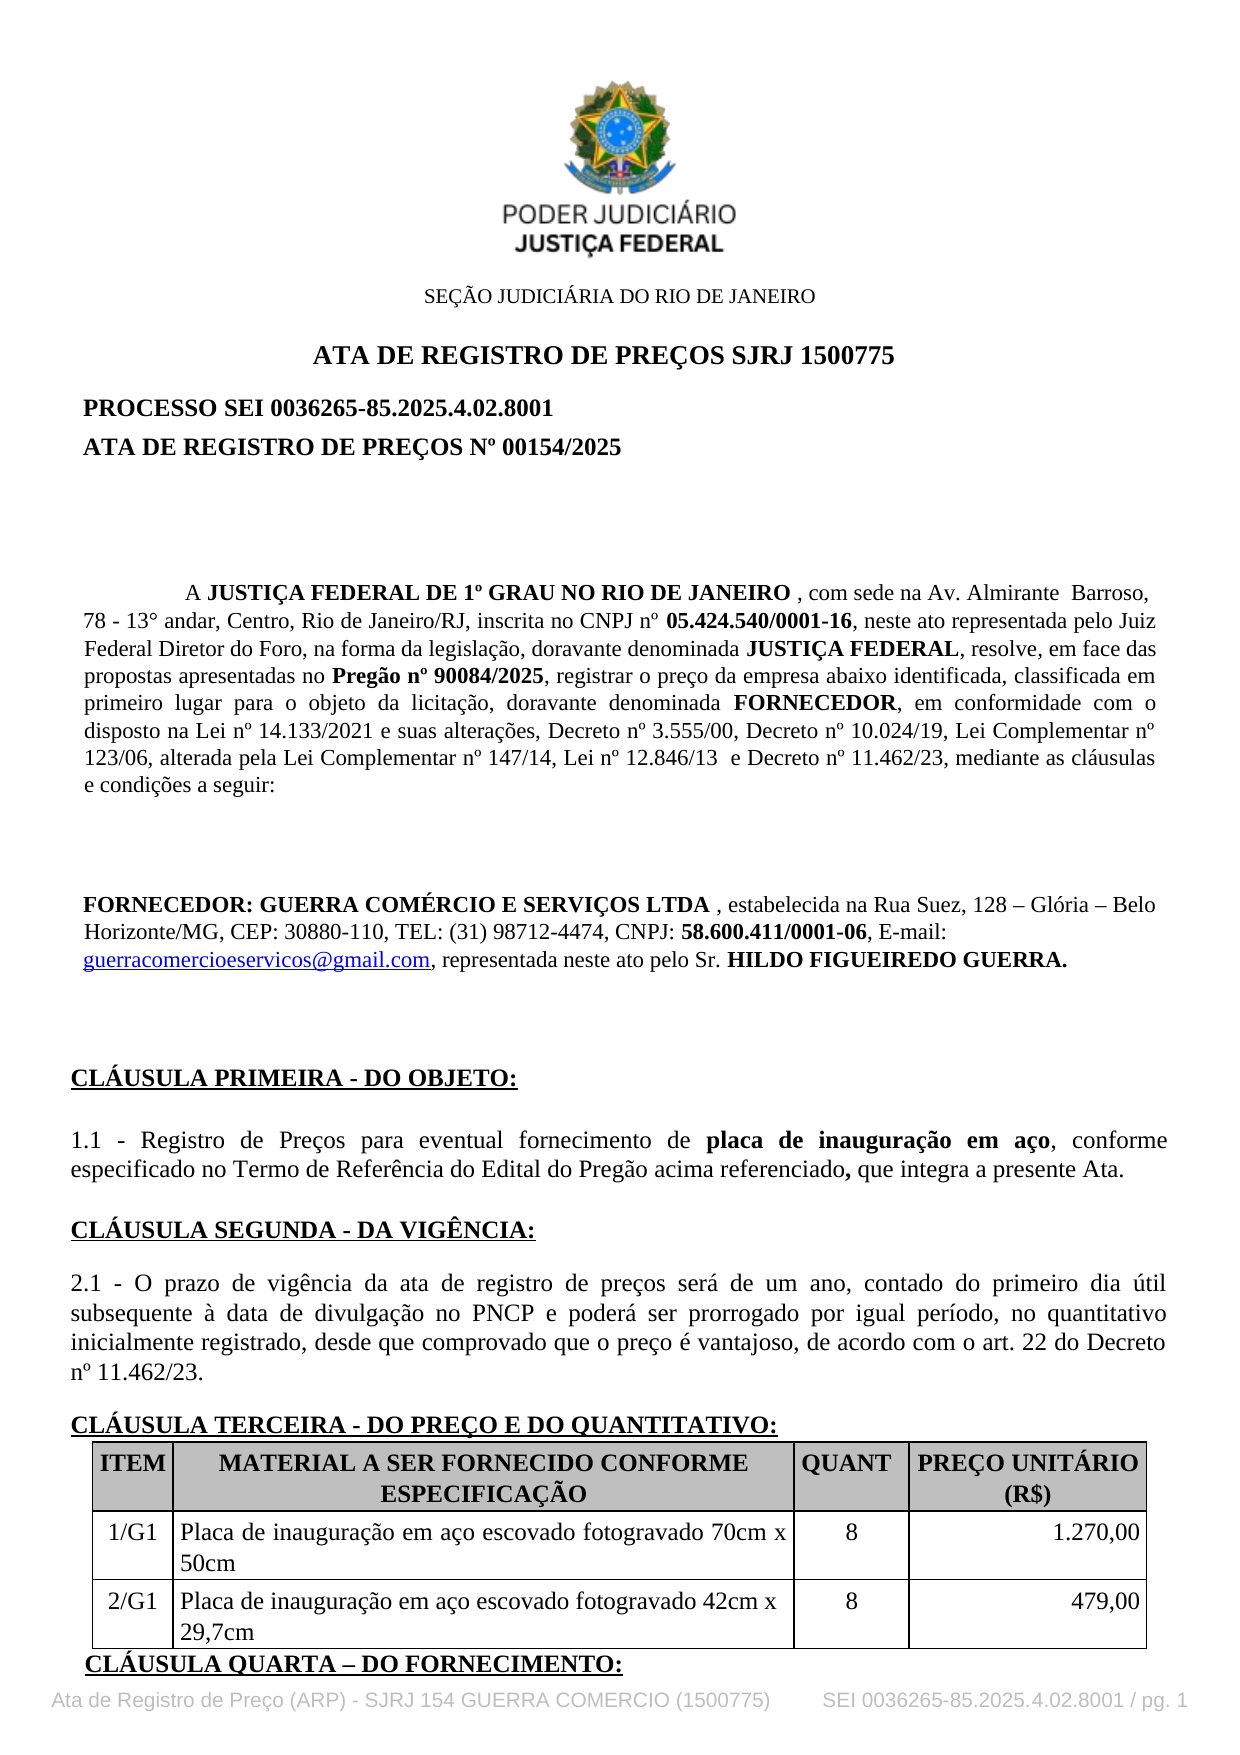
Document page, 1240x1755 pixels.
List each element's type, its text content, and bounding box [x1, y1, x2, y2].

text PROCESSO SEI 0036265-85.2025.4.02.8001 [83, 393, 1168, 422]
text CLÁUSULA TERCEIRA - DO PREÇO E DO QUANTITATIVO: [70, 1410, 1168, 1439]
table_cell 2/G1 [93, 1580, 172, 1648]
text CLÁUSULA QUARTA – DO FORNECIMENTO: [84, 1649, 1168, 1678]
text guerracomercioeservicos@gmail.com, representada neste ato pelo Sr. HILDO FIGUEIREDO GUERRA. [83, 946, 1157, 972]
table_header PREÇO UNITÁRIO (R$) [910, 1443, 1146, 1510]
table_cell 479,00 [910, 1580, 1146, 1648]
text 1.1 - Registro de Preços para eventual fornecimento de placa de inauguração em aço, conforme especificado no Termo de Referência do Edital do Pregão acima referenciado, que integra a presente Ata. [70, 1125, 1168, 1183]
table_cell 8 [795, 1512, 908, 1579]
text A JUSTIÇA FEDERAL DE 1º GRAU NO RIO DE JANEIRO , com sede na Av. Almirante Barroso, [72, 579, 1149, 605]
table_header ITEM [93, 1443, 172, 1510]
text 2.1 - O prazo de vigência da ata de registro de preços será de um ano, contado do primeiro dia útil subsequente à data de divulgação no PNCP e poderá ser prorrogado por igual período, no quantitativo inicialmente registrado, desde que comprovado que o preço é vantajoso, de acordo com o art. 22 do Decreto nº 11.462/23. [70, 1268, 1168, 1386]
table_cell Placa de inauguração em aço escovado fotogravado 42cm x 29,7cm [174, 1580, 793, 1648]
table_cell Placa de inauguração em aço escovado fotogravado 70cm x 50cm [174, 1512, 793, 1579]
text 78 - 13° andar, Centro, Rio de Janeiro/RJ, inscrita no CNPJ nº 05.424.540/0001-16, neste ato representada pelo Juiz Federal Diretor do Foro, na forma da legislação, doravante denominada JUSTIÇA FEDERAL, resolve, em face das propostas apresentadas no Pregão nº 90084/2025, registrar o preço da empresa abaixo identificada, classificada em primeiro lugar para o objeto da licitação, doravante denominada FORNECEDOR, em conformidade com o disposto na Lei nº 14.133/2021 e suas alterações, Decreto nº 3.555/00, Decreto nº 10.024/19, Lei Complementar nº 123/06, alterada pela Lei Complementar nº 147/14, Lei nº 12.846/13 e Decreto nº 11.462/23, mediante as cláusulas e condições a seguir: [83, 607, 1157, 798]
table_cell 8 [795, 1580, 908, 1648]
table_cell 1/G1 [93, 1512, 172, 1579]
table_cell 1.270,00 [910, 1512, 1146, 1579]
text SEÇÃO JUDICIÁRIA DO RIO DE JANEIRO [72, 284, 1168, 308]
table_header MATERIAL A SER FORNECIDO CONFORME ESPECIFICAÇÃO [174, 1443, 793, 1510]
text FORNECEDOR: GUERRA COMÉRCIO E SERVIÇOS LTDA , estabelecida na Rua Suez, 128 – Glória – Belo Horizonte/MG, CEP: 30880-110, TEL: (31) 98712-4474, CNPJ: 58.600.411/0001-06, E-mail: [83, 891, 1157, 945]
table_header QUANT [795, 1443, 908, 1510]
text CLÁUSULA PRIMEIRA - DO OBJETO: [70, 1063, 1168, 1092]
text CLÁUSULA SEGUNDA - DA VIGÊNCIA: [70, 1215, 1168, 1243]
text ATA DE REGISTRO DE PREÇOS Nº 00154/2025 [83, 432, 1168, 461]
text ATA DE REGISTRO DE PREÇOS SJRJ 1500775 [72, 339, 1149, 370]
